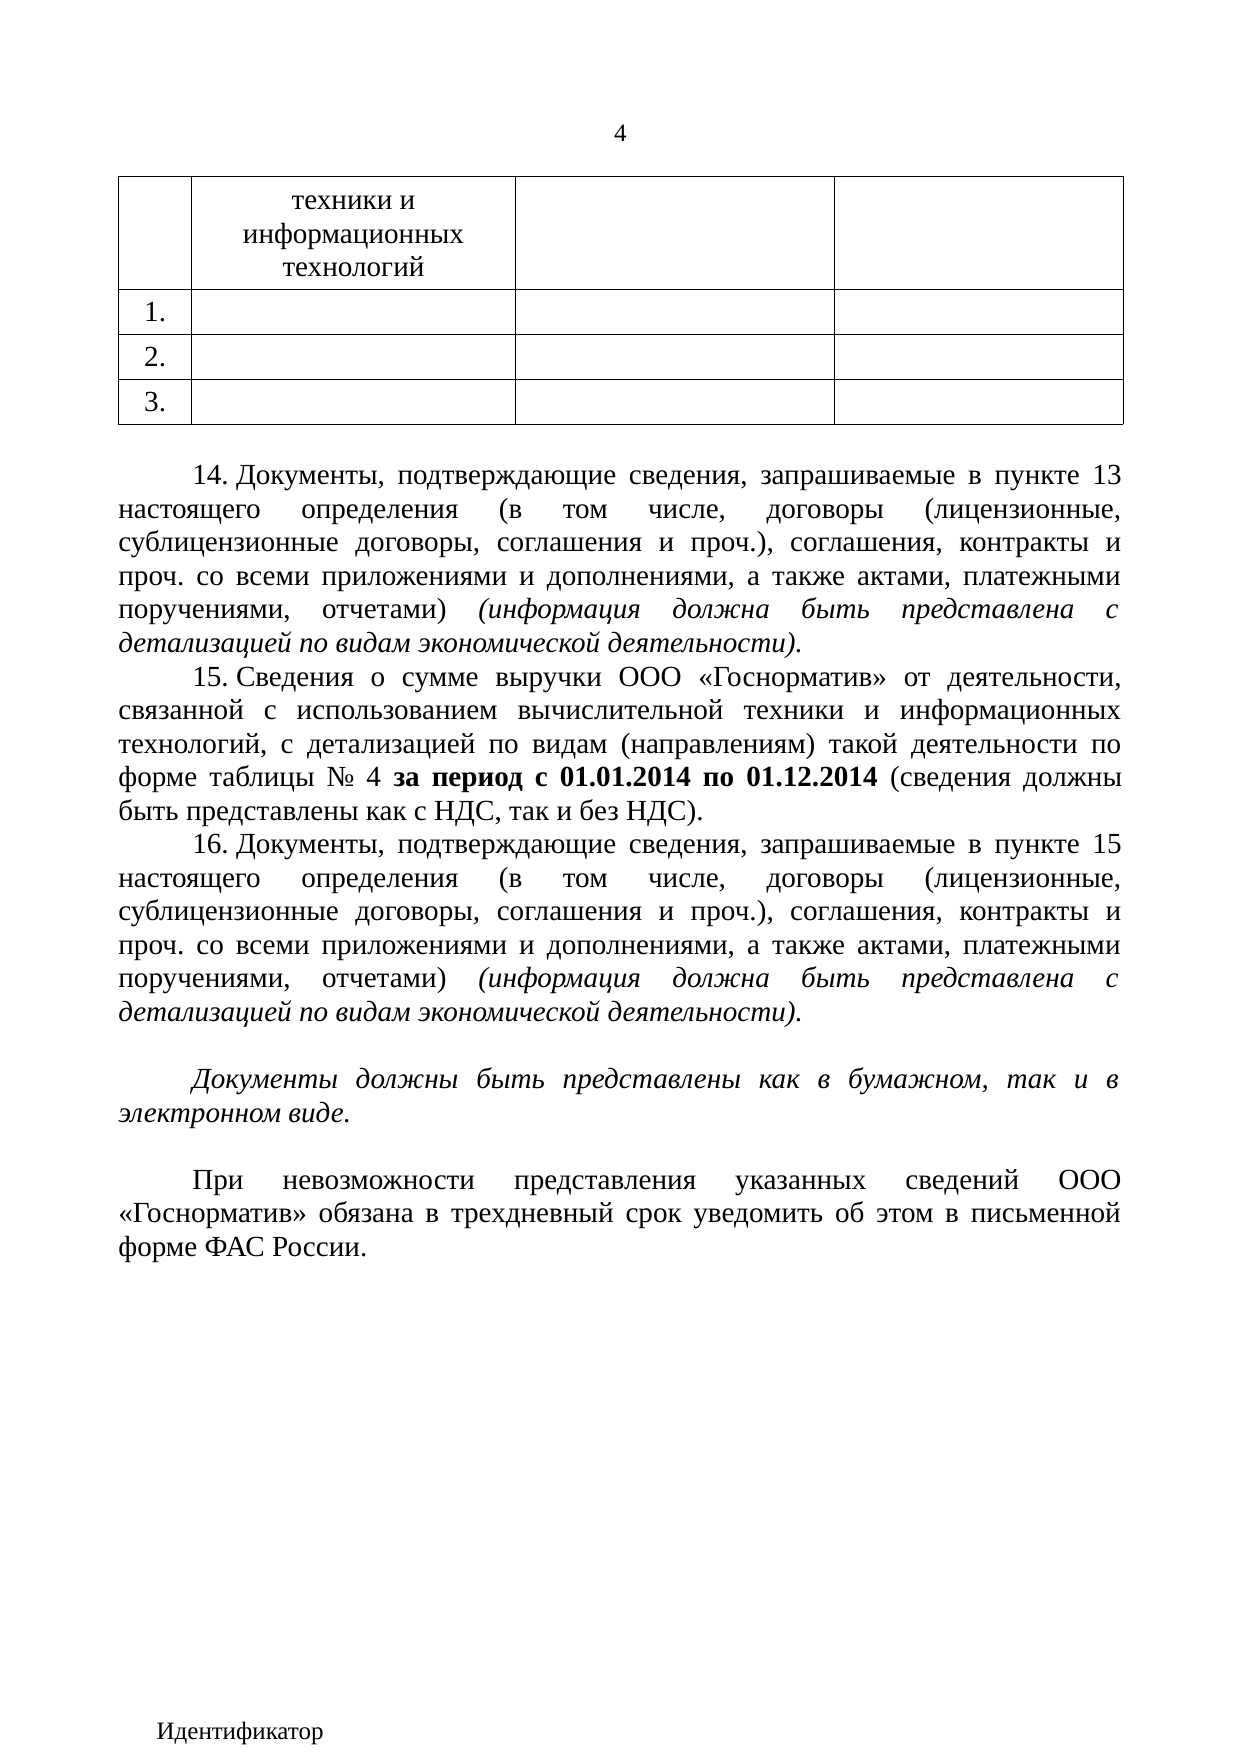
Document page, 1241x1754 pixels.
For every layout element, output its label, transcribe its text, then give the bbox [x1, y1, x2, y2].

table_cell [192, 380, 515, 424]
table_cell [516, 335, 834, 379]
text 14. Документы, подтверждающие сведения, запрашиваемые в пункте 13 настоящего определения (в том числе, договоры (лицензионные, сублицензионные договоры, соглашения и проч.), соглашения, контракты и проч. со всеми приложениями и дополнениями, а также актами, платежными поручениями, отчетами) (информация должна быть представлена с детализацией по видам экономической деятельности). [118, 457, 1122, 659]
text Документы должны быть представлены как в бумажном, так и в электронном виде. [118, 1061, 1122, 1128]
table_cell [835, 380, 1123, 424]
text 16. Документы, подтверждающие сведения, запрашиваемые в пункте 15 настоящего определения (в том числе, договоры (лицензионные, сублицензионные договоры, соглашения и проч.), соглашения, контракты и проч. со всеми приложениями и дополнениями, а также актами, платежными поручениями, отчетами) (информация должна быть представлена с детализацией по видам экономической деятельности). [118, 826, 1122, 1028]
table_cell [516, 380, 834, 424]
text При невозможности представления указанных сведений ООО «Госнорматив» обязана в трехдневный срок уведомить об этом в письменной форме ФАС России. [118, 1162, 1122, 1262]
table_cell 2. [119, 335, 191, 379]
table_cell 3. [119, 380, 191, 424]
table_header [119, 177, 191, 288]
table_cell [835, 335, 1123, 379]
table_header [516, 177, 834, 288]
table_header техники и информационных технологий [192, 177, 515, 288]
table_cell [835, 290, 1123, 334]
table_header [835, 177, 1123, 288]
table_cell [192, 290, 515, 334]
table_cell 1. [119, 290, 191, 334]
table_cell [192, 335, 515, 379]
text 15. Сведения о сумме выручки ООО «Госнорматив» от деятельности, связанной с использованием вычислительной техники и информационных технологий, с детализацией по видам (направлениям) такой деятельности по форме таблицы № 4 за период с 01.01.2014 по 01.12.2014 (сведения должны быть представлены как с НДС, так и без НДС). [118, 659, 1122, 826]
table_cell [516, 290, 834, 334]
